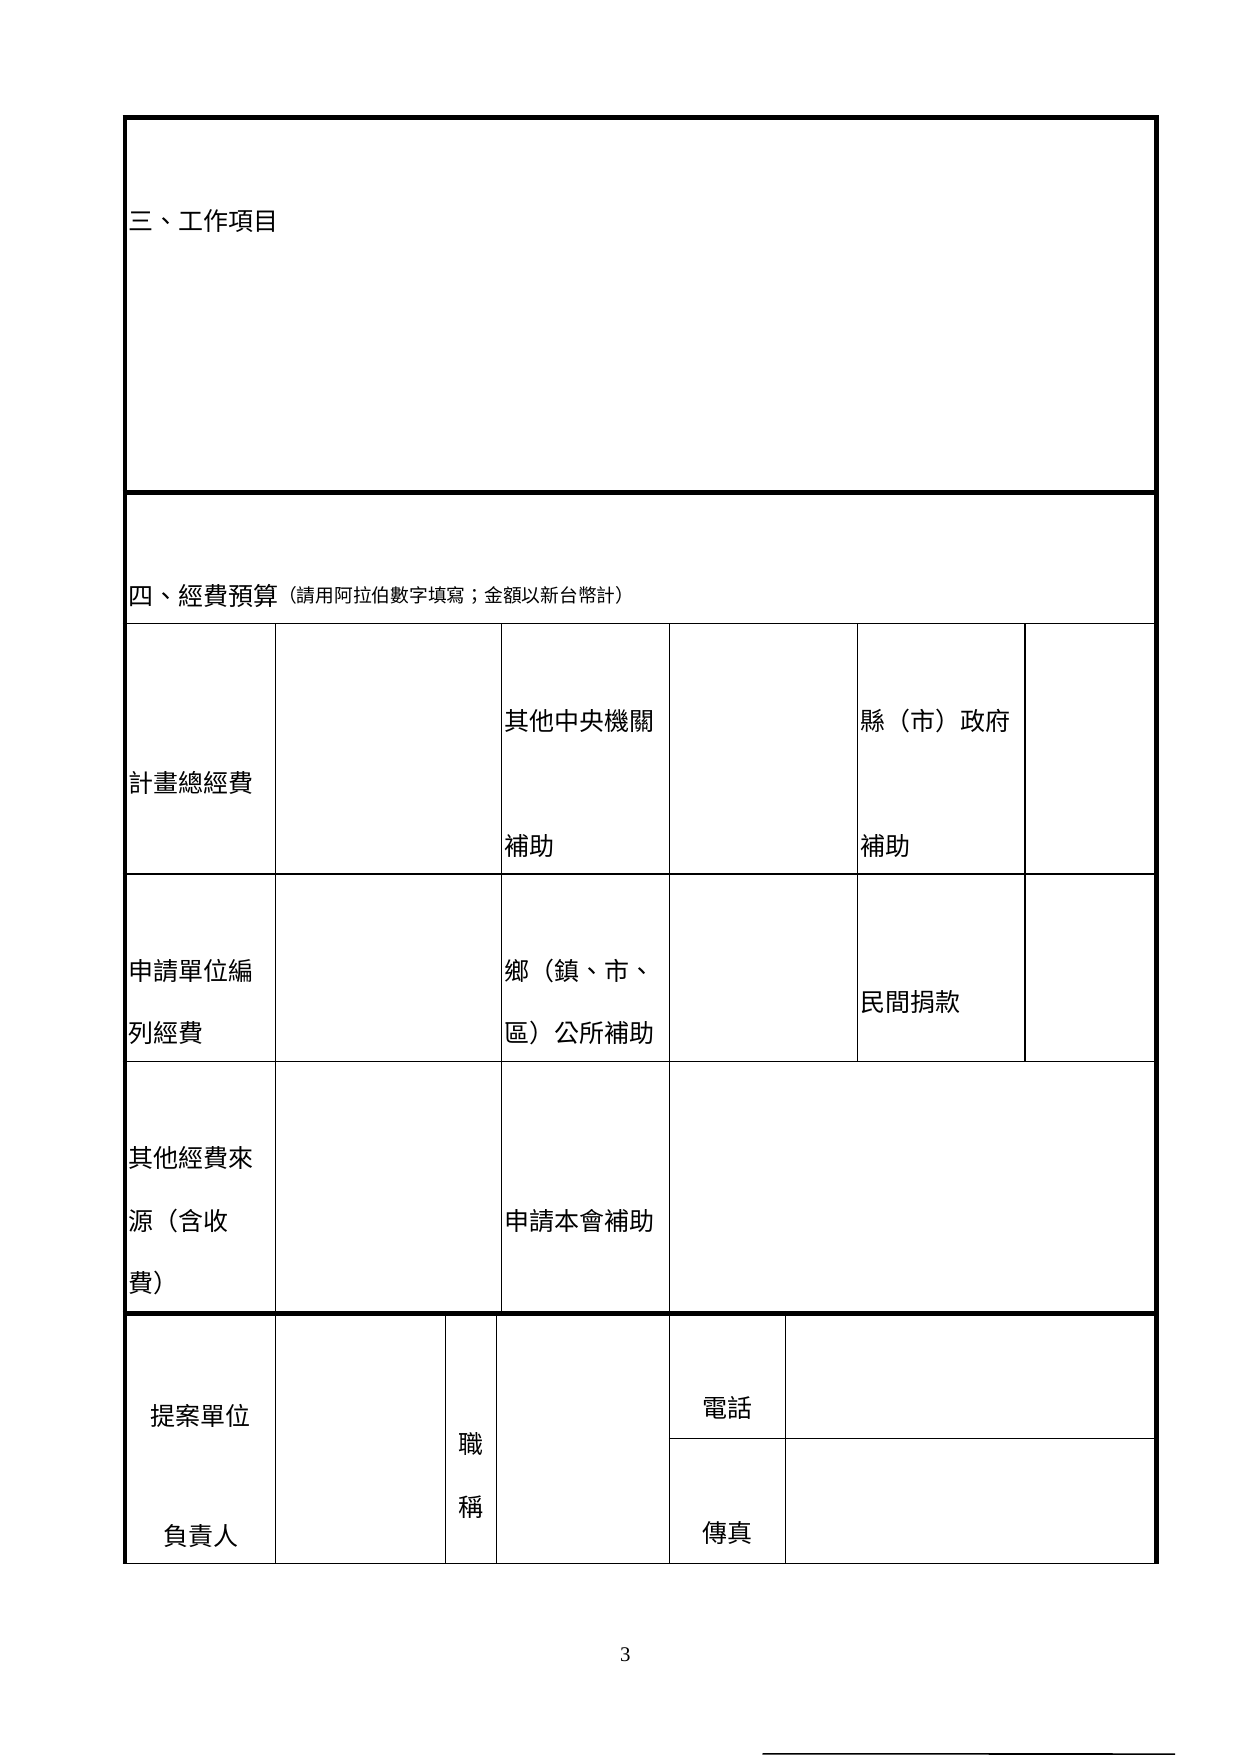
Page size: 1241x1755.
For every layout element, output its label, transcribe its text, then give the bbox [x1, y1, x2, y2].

table_cell [276, 624, 501, 873]
table_cell 計畫總經費 [127, 624, 275, 873]
table_cell 民間捐款 [858, 875, 1024, 1061]
table_cell [276, 1062, 501, 1311]
table_cell 四、經費預算（請用阿拉伯數字填寫；金額以新台幣計） [127, 495, 1154, 623]
table_cell [276, 1316, 445, 1563]
table_cell [1026, 875, 1154, 1061]
table_cell 其他中央機關 補助 [502, 624, 669, 873]
table_cell [670, 1062, 1154, 1311]
table_cell [786, 1439, 1154, 1563]
table_cell 其他經費來源（含收費） [127, 1062, 275, 1311]
table_cell 三、工作項目 [127, 120, 1154, 490]
table_cell [1026, 624, 1154, 873]
table_cell 申請本會補助 [502, 1062, 669, 1311]
table_cell 傳真 [670, 1439, 785, 1563]
table_cell 申請單位編列經費 [127, 875, 275, 1061]
table_cell 鄉（鎮、市、區）公所補助 [502, 875, 669, 1061]
table_cell [276, 875, 501, 1061]
table_cell 電話 [670, 1316, 785, 1438]
table_cell [497, 1316, 669, 1563]
table_cell [670, 875, 857, 1061]
table_cell 職稱 [446, 1316, 496, 1563]
table_cell 縣（市）政府 補助 [858, 624, 1024, 873]
table_cell 提案單位 負責人 [127, 1316, 275, 1563]
table_cell [786, 1316, 1154, 1438]
table_cell [670, 624, 857, 873]
